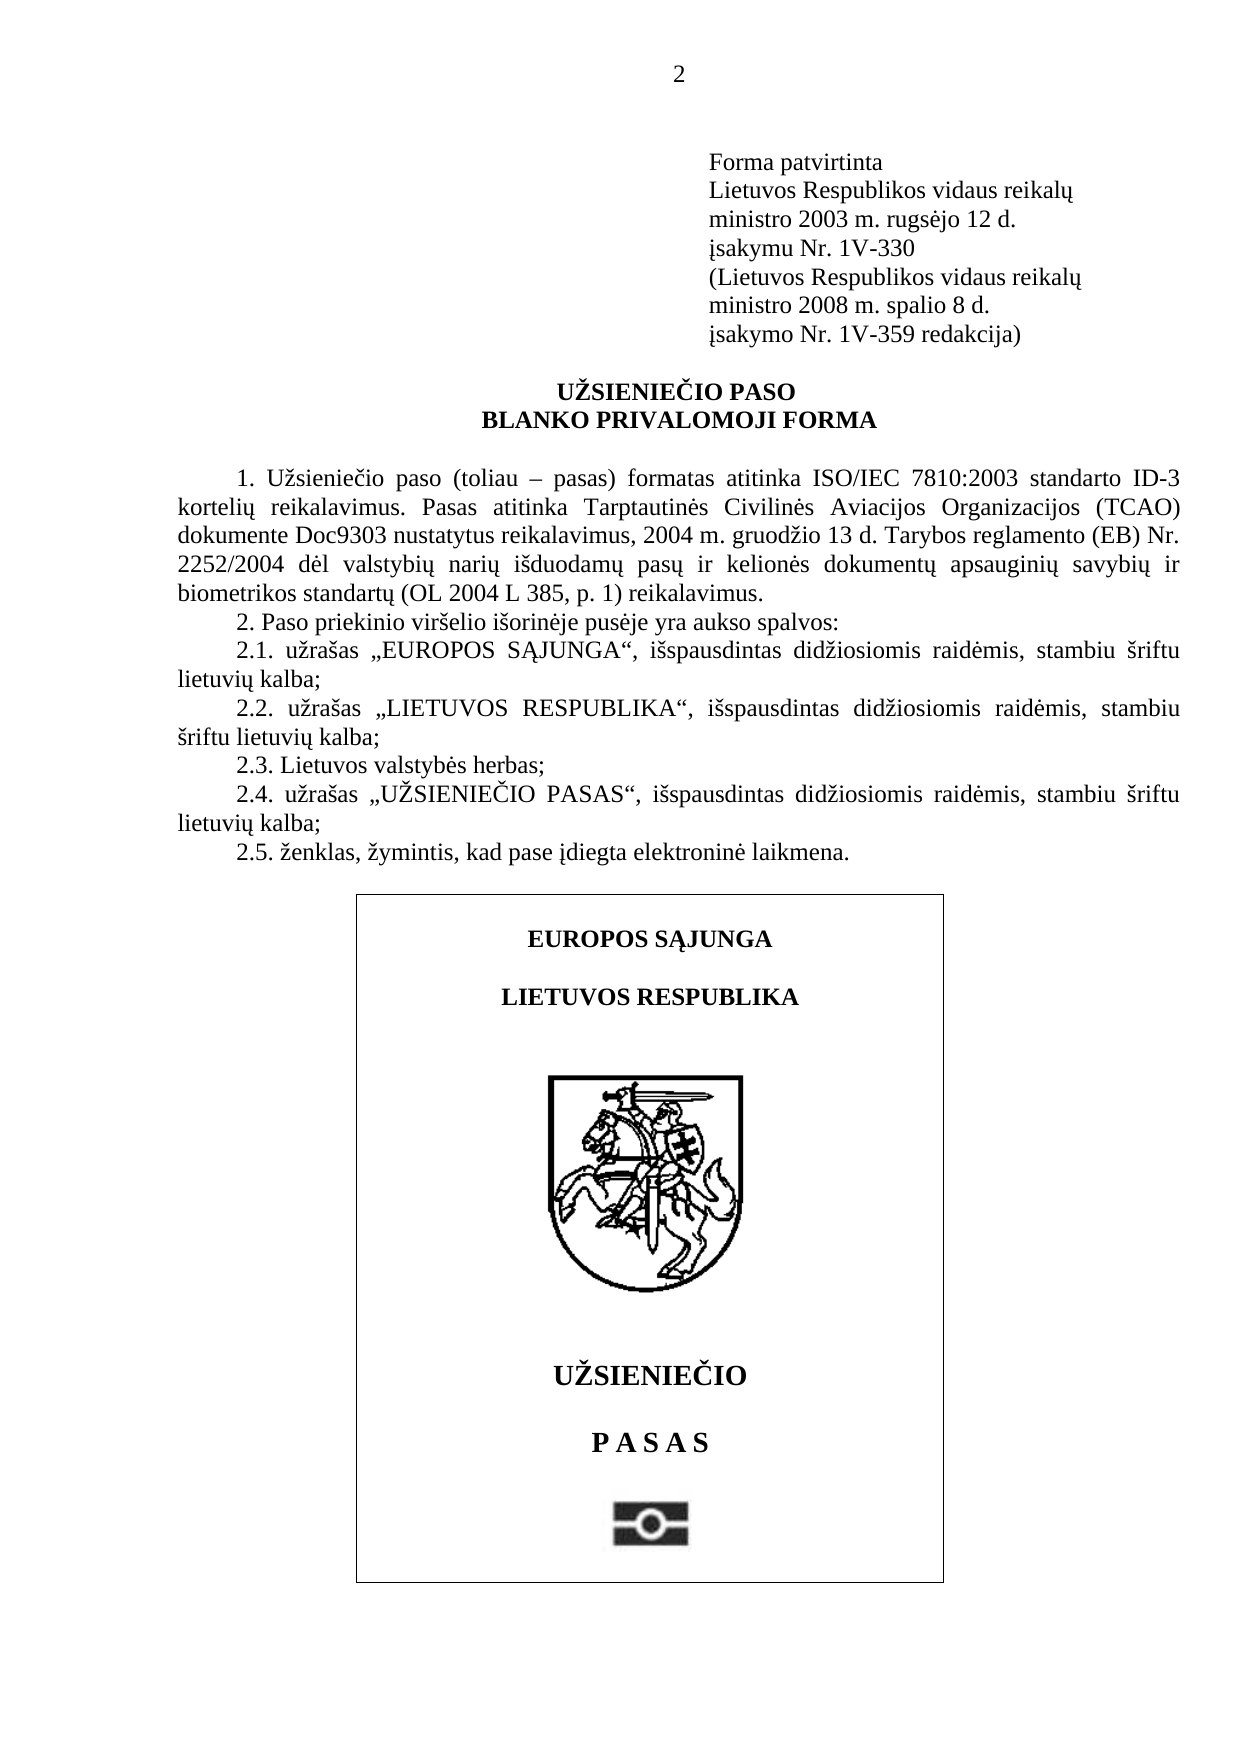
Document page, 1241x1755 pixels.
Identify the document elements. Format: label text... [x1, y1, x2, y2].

text UŽSIENIEČIO PASO [177, 377, 1181, 406]
text įsakymu Nr. 1V-330 [177, 233, 1181, 262]
text 2. Paso priekinio viršelio išorinėje pusėje yra aukso spalvos: [177, 607, 1181, 636]
text 2.1. užrašas „EUROPOS SĄJUNGA“, išspausdintas didžiosiomis raidėmis, stambiu šriftu lietuvių kalba; [177, 636, 1181, 693]
table_cell UŽSIENIEČIO PASAS [357, 1358, 943, 1582]
text 1. Užsieniečio paso (toliau – pasas) formatas atitinka ISO/IEC 7810:2003 standarto ID-3 kortelių reikalavimus. Pasas atitinka Tarptautinės Civilinės Aviacijos Organizacijos (TCAO) dokumente Doc9303 nustatytus reikalavimus, 2004 m. gruodžio 13 d. Tarybos reglamento (EB) Nr. 2252/2004 dėl valstybių narių išduodamų pasų ir kelionės dokumentų apsauginių savybių ir biometrikos standartų (OL 2004 L 385, p. 1) reikalavimus. [177, 463, 1181, 607]
text Forma patvirtinta [177, 147, 1181, 176]
table_header [177, 894, 356, 1068]
table_cell [765, 1068, 943, 1301]
table_header [944, 894, 1122, 1068]
table_cell [944, 1068, 1122, 1582]
text (Lietuvos Respublikos vidaus reikalų [177, 262, 1181, 291]
text ministro 2003 m. rugsėjo 12 d. [177, 204, 1181, 233]
text įsakymo Nr. 1V-359 redakcija) [177, 319, 1181, 348]
table_header EUROPOS SĄJUNGA LIETUVOS RESPUBLIKA [357, 895, 943, 1068]
table_cell [357, 1301, 943, 1358]
table_cell [357, 1068, 536, 1301]
text ministro 2008 m. spalio 8 d. [177, 291, 1181, 319]
text Lietuvos Respublikos vidaus reikalų [177, 176, 1181, 204]
text 2.5. ženklas, žymintis, kad pase įdiegta elektroninė laikmena. [177, 837, 1181, 866]
text 2.3. Lietuvos valstybės herbas; [177, 751, 1181, 779]
text 2.4. užrašas „UŽSIENIEČIO PASAS“, išspausdintas didžiosiomis raidėmis, stambiu šriftu lietuvių kalba; [177, 779, 1181, 837]
text BLANKO PRIVALOMOJI FORMA [177, 406, 1181, 434]
text 2.2. užrašas „LIETUVOS RESPUBLIKA“, išspausdintas didžiosiomis raidėmis, stambiu šriftu lietuvių kalba; [177, 693, 1181, 751]
table_cell [177, 1068, 356, 1582]
